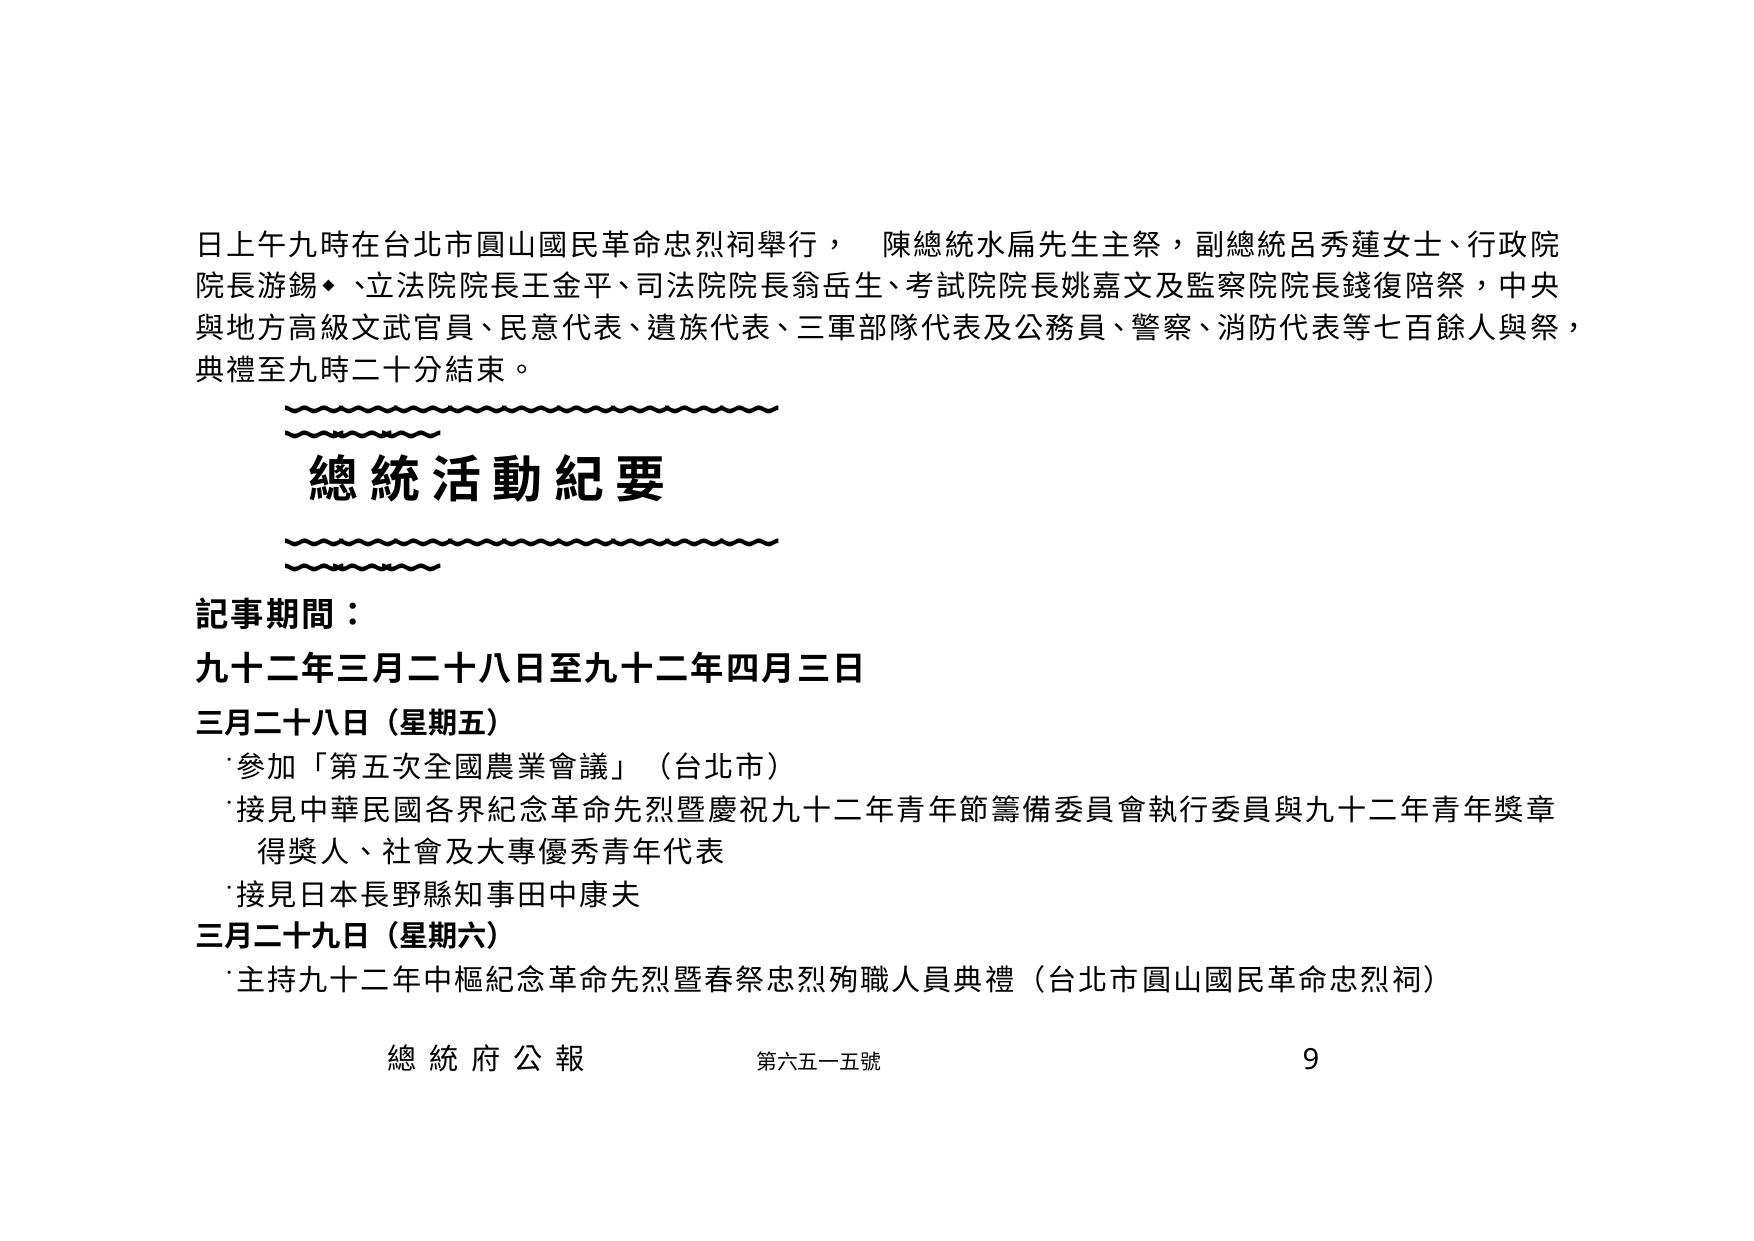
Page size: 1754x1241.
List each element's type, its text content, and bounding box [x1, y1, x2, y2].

table_cell 總 統 活 動 紀 要 [282, 438, 782, 522]
text ˙參加「第五次全國農業會議」（台北市） [224, 743, 1559, 786]
text ˙主持九十二年中樞紀念革命先烈暨春祭忠烈殉職人員典禮（台北市圓山國民革命忠烈祠） [224, 957, 1559, 998]
text 記事期間： [195, 597, 1559, 634]
text ˙接見日本長野縣知事田中康夫 [224, 871, 1559, 914]
text 三月二十九日（星期六） [195, 917, 1559, 954]
text 九十二年三月二十八日至九十二年四月三日 [195, 647, 1559, 688]
text ˙接見中華民國各界紀念革命先烈暨慶祝九十二年青年節籌備委員會執行委員與九十二年青年獎章得獎人、社會及大專優秀青年代表 [224, 786, 1559, 871]
table_header ﹏﹏﹏﹏﹏﹏﹏﹏﹏﹏﹏﹏ [282, 388, 782, 438]
text 中華民國九十二年中樞紀念革命先烈暨春祭忠烈殉職人員典禮，於本（九十二）年三月二十九日上午九時在台北市圓山國民革命忠烈祠舉行， 陳總統水扁先生主祭，副總統呂秀蓮女士、行政院院長游錫、立法院院長王金平、司法院院長翁岳生、考試院院長姚嘉文及監察院院長錢復陪祭，中央與地方高級文武官員、民意代表、遺族代表、三軍部隊代表及公務員、警察、消防代表等七百餘人與祭，典禮至九時二十分結束。 [195, 222, 1559, 388]
text 三月二十八日（星期五） [195, 703, 1559, 741]
table_cell ﹏﹏﹏﹏﹏﹏﹏﹏﹏﹏﹏﹏ [282, 522, 782, 584]
